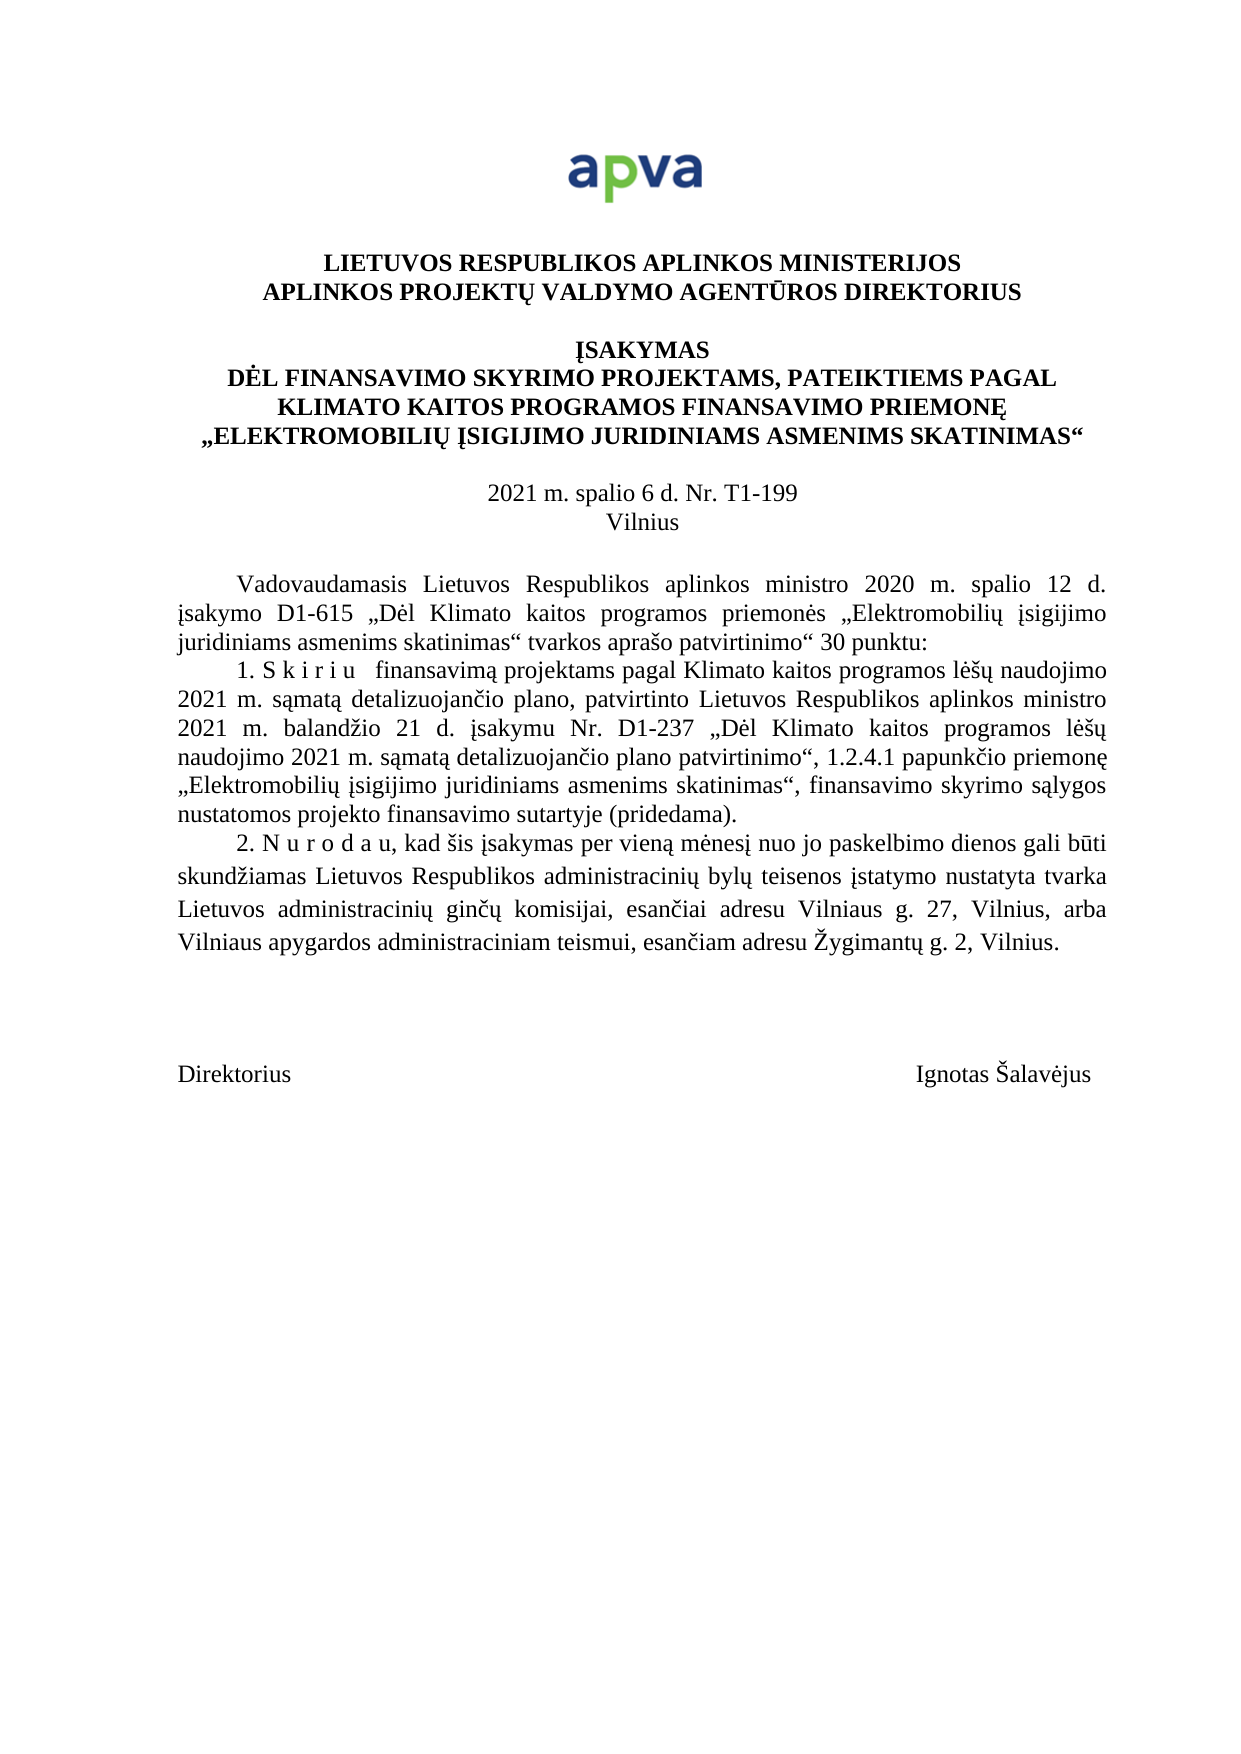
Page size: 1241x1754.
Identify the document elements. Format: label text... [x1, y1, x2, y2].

text APLINKOS PROJEKTŲ VALDYMO AGENTŪROS DIREKTORIUS [177, 277, 1107, 306]
text Direktorius Ignotas Šalavėjus [177, 1059, 1107, 1088]
text 2021 m. spalio 6 d. Nr. T1-199 [177, 478, 1107, 507]
text Vadovaudamasis Lietuvos Respublikos aplinkos ministro 2020 m. spalio 12 d. įsakymo D1-615 „Dėl Klimato kaitos programos priemonės „Elektromobilių įsigijimo juridiniams asmenims skatinimas“ tvarkos aprašo patvirtinimo“ 30 punktu: [177, 569, 1107, 655]
text LIETUVOS RESPUBLIKOS APLINKOS MINISTERIJOS [177, 248, 1107, 277]
text DĖL FINANSAVIMO SKYRIMO PROJEKTAMS, PATEIKTIEMS PAGAL KLIMATO KAITOS PROGRAMOS FINANSAVIMO PRIEMONĘ „ELEKTROMOBILIŲ ĮSIGIJIMO JURIDINIAMS ASMENIMS SKATINIMAS“ [177, 363, 1107, 450]
text 1. Skiriu finansavimą projektams pagal Klimato kaitos programos lėšų naudojimo 2021 m. sąmatą detalizuojančio plano, patvirtinto Lietuvos Respublikos aplinkos ministro 2021 m. balandžio 21 d. įsakymu Nr. D1-237 „Dėl Klimato kaitos programos lėšų naudojimo 2021 m. sąmatą detalizuojančio plano patvirtinimo“, 1.2.4.1 papunkčio priemonę „Elektromobilių įsigijimo juridiniams asmenims skatinimas“, finansavimo skyrimo sąlygos nustatomos projekto finansavimo sutartyje (pridedama). [177, 655, 1107, 828]
text Įsakymas [177, 335, 1107, 363]
text 2. N u r o d a u, kad šis įsakymas per vieną mėnesį nuo jo paskelbimo dienos gali būti skundžiamas Lietuvos Respublikos administracinių bylų teisenos įstatymo nustatyta tvarka Lietuvos administracinių ginčų komisijai, esančiai adresu Vilniaus g. 27, Vilnius, arba Vilniaus apygardos administraciniam teismui, esančiam adresu Žygimantų g. 2, Vilnius. [177, 828, 1107, 956]
text Vilnius [177, 507, 1107, 536]
